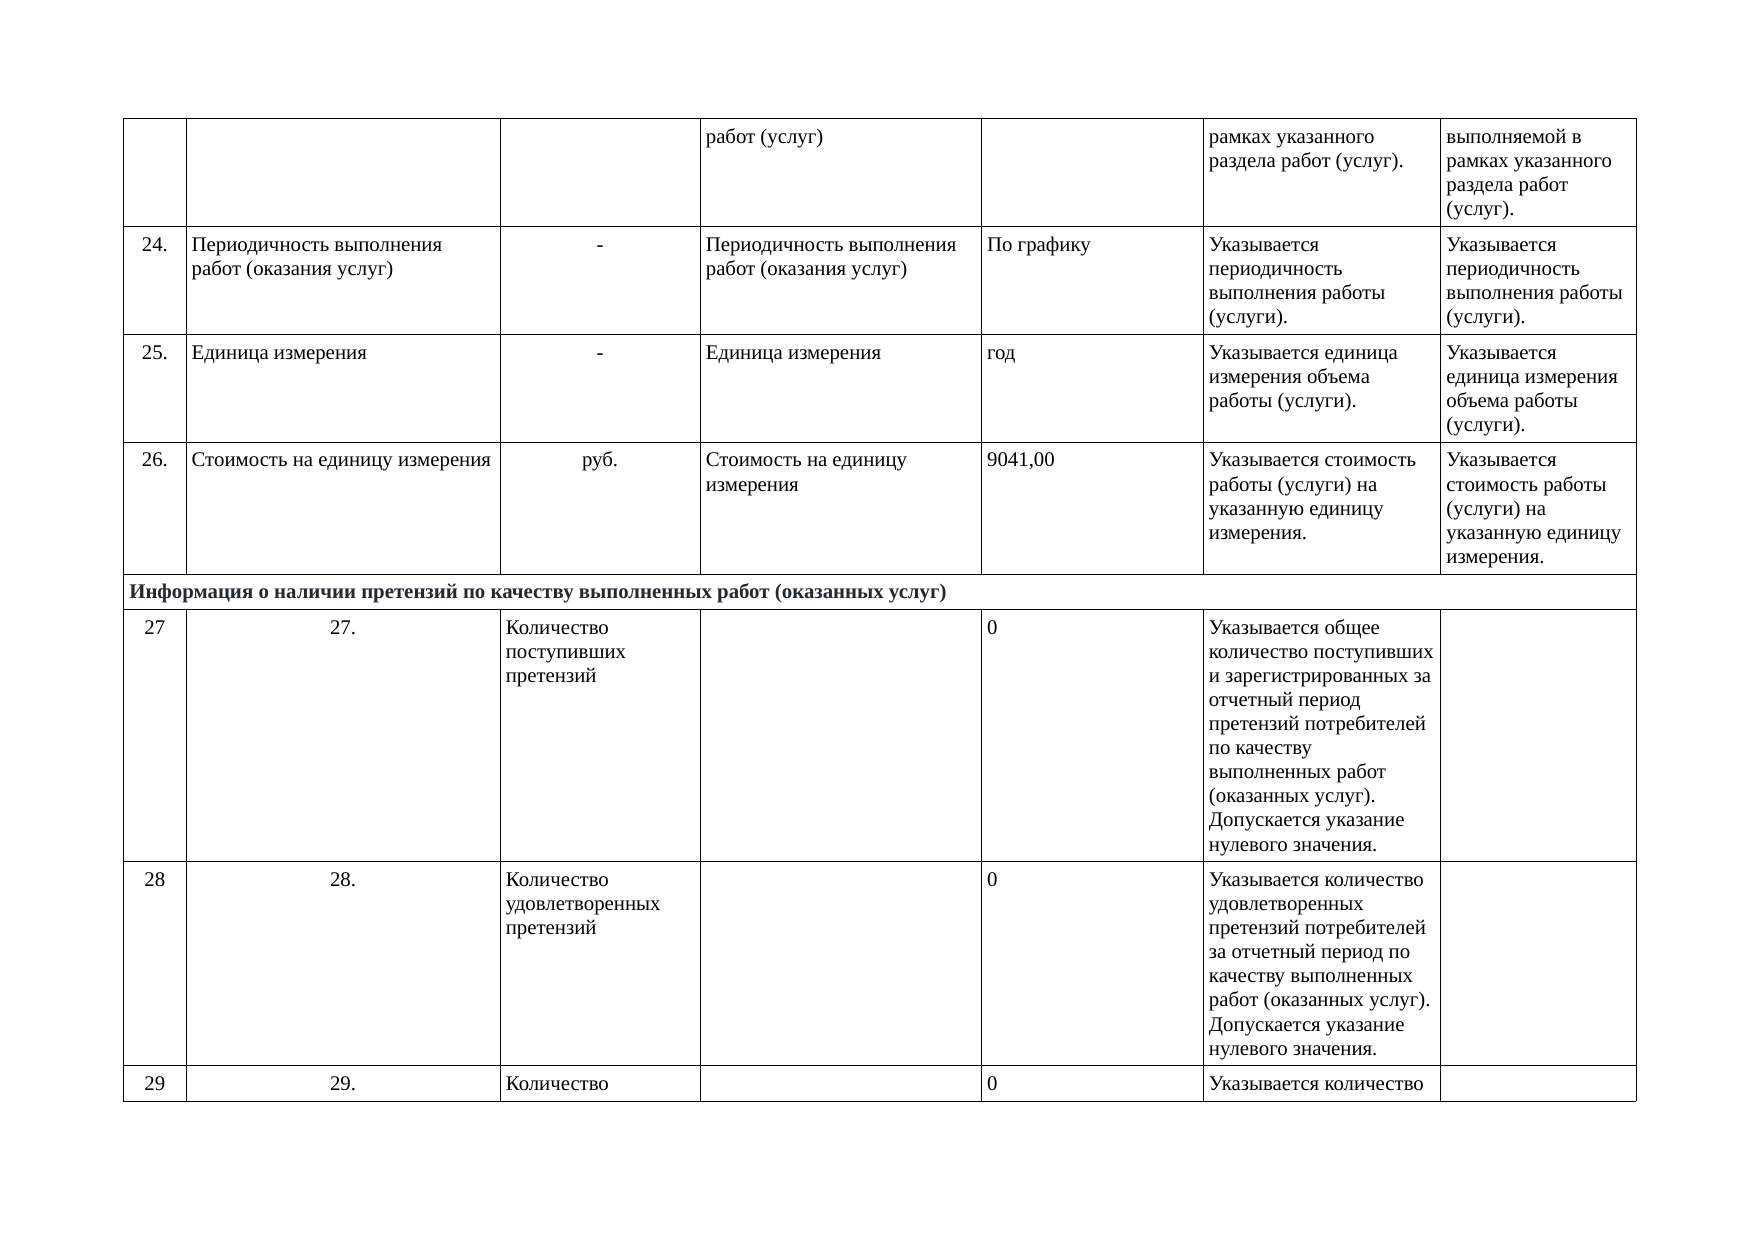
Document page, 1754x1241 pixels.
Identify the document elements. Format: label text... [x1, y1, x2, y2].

table_cell Периодичность выполнения работ (оказания услуг) [701, 227, 981, 334]
table_cell [701, 1066, 981, 1101]
table_cell [701, 862, 981, 1065]
table_cell 0 [982, 862, 1203, 1065]
table_cell [1441, 1066, 1636, 1101]
table_cell 0 [982, 1066, 1203, 1101]
table_cell Указывается периодичность выполнения работы (услуги). [1204, 227, 1440, 334]
table_cell работ (услуг) [701, 119, 981, 226]
table_cell [1441, 862, 1636, 1065]
table_cell Единица измерения [187, 335, 500, 442]
table_cell Стоимость на единицу измерения [187, 443, 500, 573]
table_cell Указывается количество [1204, 1066, 1440, 1101]
table_cell 0 [982, 610, 1203, 861]
table_cell Указывается стоимость работы (услуги) на указанную единицу измерения. [1441, 443, 1636, 573]
table_cell Периодичность выполнения работ (оказания услуг) [187, 227, 500, 334]
table_cell 29. [187, 1066, 500, 1101]
table_cell Количество удовлетворенных претензий [501, 862, 700, 1065]
table_cell По графику [982, 227, 1203, 334]
table_cell рамках указанного раздела работ (услуг). [1204, 119, 1440, 226]
table_cell Стоимость на единицу измерения [701, 443, 981, 573]
table_cell выполняемой в рамках указанного раздела работ (услуг). [1441, 119, 1636, 226]
table_cell [1441, 610, 1636, 861]
table_cell Указывается периодичность выполнения работы (услуги). [1441, 227, 1636, 334]
table_cell [982, 119, 1203, 226]
table_cell руб. [501, 443, 700, 573]
table_cell 28 [124, 862, 186, 1065]
table_cell - [501, 335, 700, 442]
table_cell 26. [124, 443, 186, 573]
table_cell Количество [501, 1066, 700, 1101]
table_cell [701, 610, 981, 861]
table_cell Указывается стоимость работы (услуги) на указанную единицу измерения. [1204, 443, 1440, 573]
table_cell [124, 119, 186, 226]
table_cell Указывается общее количество поступивших и зарегистрированных за отчетный период претензий потребителей по качеству выполненных работ (оказанных услуг). Допускается указание нулевого значения. [1204, 610, 1440, 861]
table_cell 29 [124, 1066, 186, 1101]
table_cell 28. [187, 862, 500, 1065]
table_cell 25. [124, 335, 186, 442]
table_cell 24. [124, 227, 186, 334]
table_cell год [982, 335, 1203, 442]
table_cell Количество поступивших претензий [501, 610, 700, 861]
table_cell 9041,00 [982, 443, 1203, 573]
table_cell Указывается единица измерения объема работы (услуги). [1441, 335, 1636, 442]
table_cell Указывается единица измерения объема работы (услуги). [1204, 335, 1440, 442]
table_cell 27 [124, 610, 186, 861]
table_cell 27. [187, 610, 500, 861]
table_cell Единица измерения [701, 335, 981, 442]
table_cell Указывается количество удовлетворенных претензий потребителей за отчетный период по качеству выполненных работ (оказанных услуг). Допускается указание нулевого значения. [1204, 862, 1440, 1065]
table_cell [187, 119, 500, 226]
table_cell - [501, 119, 700, 226]
table_cell - [501, 227, 700, 334]
table_cell Информация о наличии претензий по качеству выполненных работ (оказанных услуг) [124, 575, 1636, 609]
